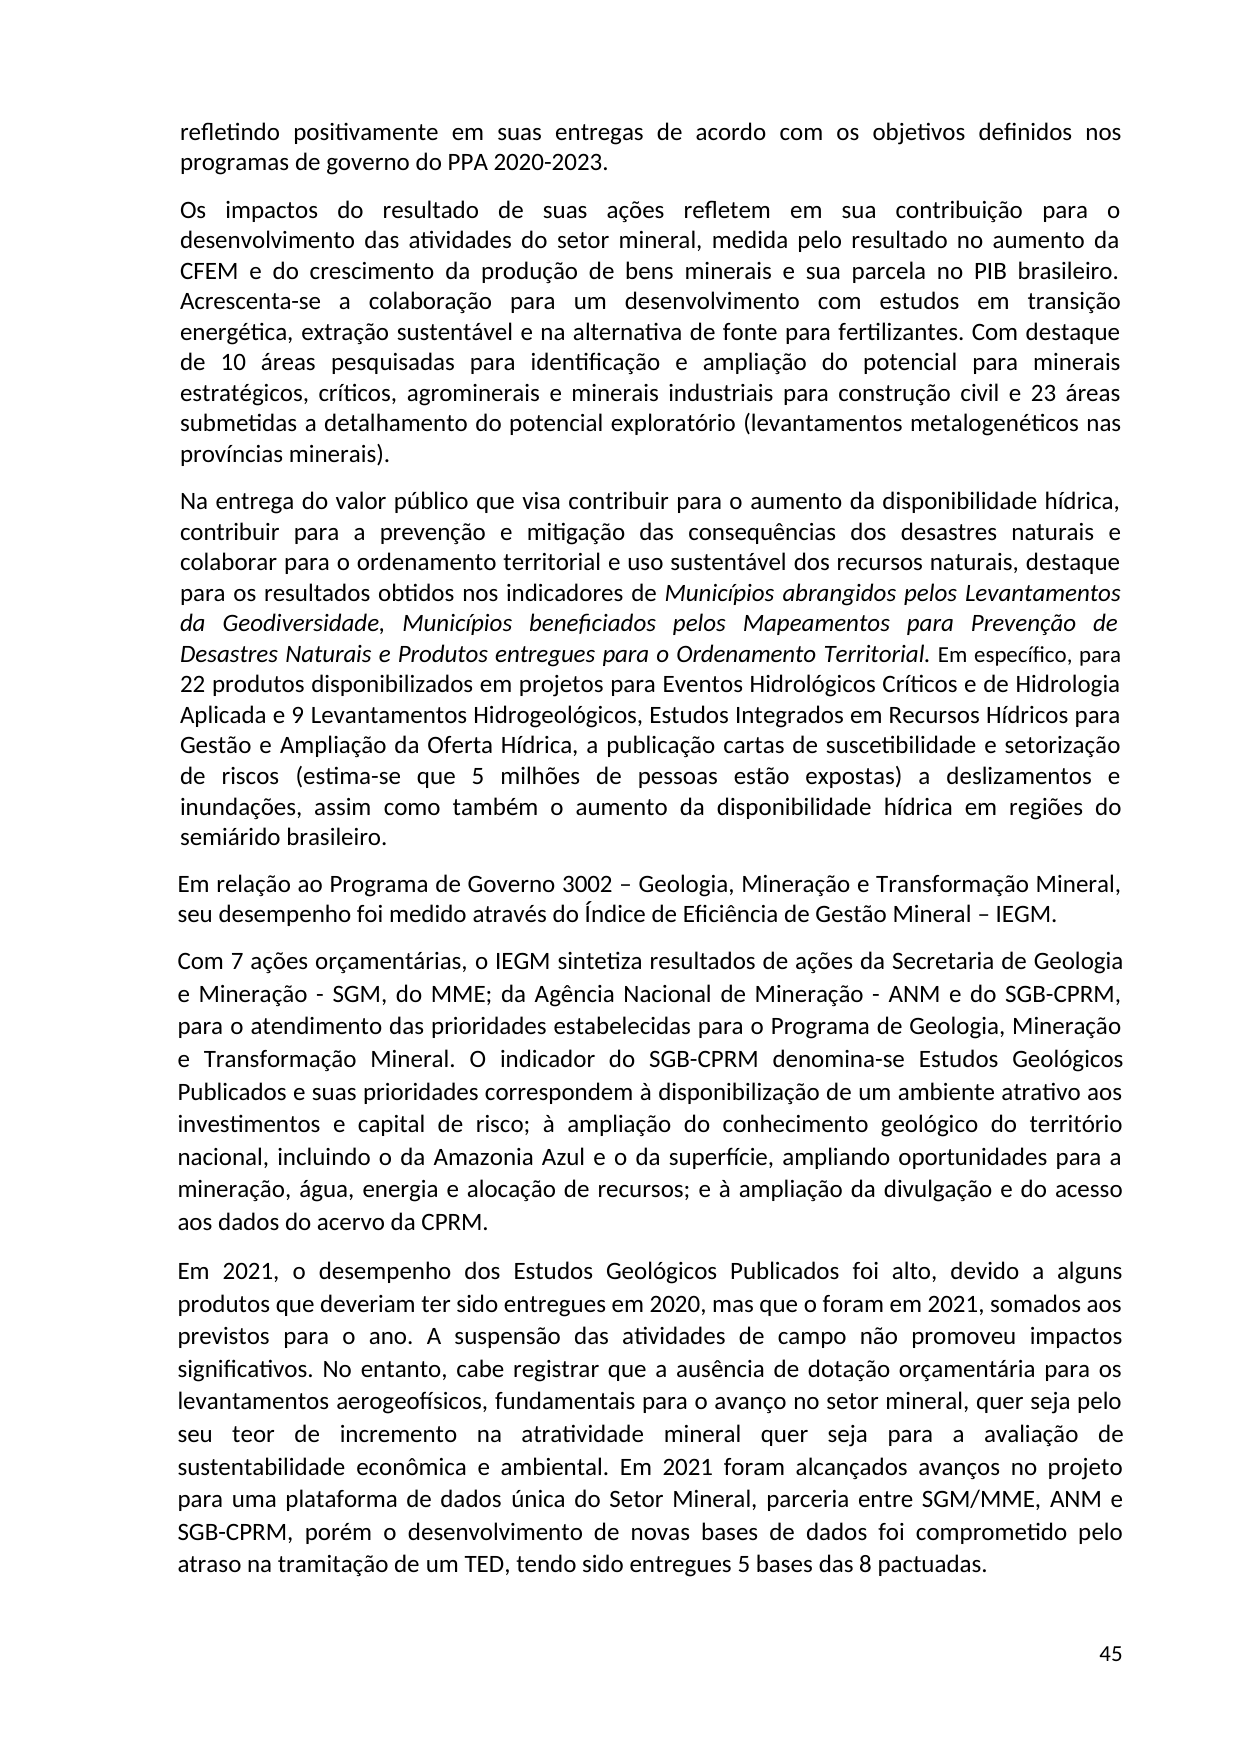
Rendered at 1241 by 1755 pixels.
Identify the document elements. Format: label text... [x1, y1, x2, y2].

text Em relação ao Programa de Governo 3002 – Geologia, Mineração e Transformação Mineral, seu desempenho foi medido através do Índice de Eficiência de Gestão Mineral – IEGM. [177, 868, 1123, 928]
text Com 7 ações orçamentárias, o IEGM sintetiza resultados de ações da Secretaria de Geologia e Mineração - SGM, do MME; da Agência Nacional de Mineração - ANM e do SGB-CPRM, para o atendimento das prioridades estabelecidas para o Programa de Geologia, Mineração e Transformação Mineral. O indicador do SGB-CPRM denomina-se Estudos Geológicos Publicados e suas prioridades correspondem à disponibilização de um ambiente atrativo aos investimentos e capital de risco; à ampliação do conhecimento geológico do território nacional, incluindo o da Amazonia Azul e o da superfície, ampliando oportunidades para a mineração, água, energia e alocação de recursos; e à ampliação da divulgação e do acesso aos dados do acervo da CPRM. [177, 945, 1123, 1237]
text Os impactos do resultado de suas ações refletem em sua contribuição para o desenvolvimento das atividades do setor mineral, medida pelo resultado no aumento da CFEM e do crescimento da produção de bens minerais e sua parcela no PIB brasileiro. Acrescenta-se a colaboração para um desenvolvimento com estudos em transição energética, extração sustentável e na alternativa de fonte para fertilizantes. Com destaque de 10 áreas pesquisadas para identificação e ampliação do potencial para minerais estratégicos, críticos, agrominerais e minerais industriais para construção civil e 23 áreas submetidas a detalhamento do potencial exploratório (levantamentos metalogenéticos nas províncias minerais). [180, 194, 1121, 468]
text Na entrega do valor público que visa contribuir para o aumento da disponibilidade hídrica, contribuir para a prevenção e mitigação das consequências dos desastres naturais e colaborar para o ordenamento territorial e uso sustentável dos recursos naturais, destaque para os resultados obtidos nos indicadores de Municípios abrangidos pelos Levantamentos da Geodiversidade, Municípios beneficiados pelos Mapeamentos para Prevenção de Desastres Naturais e Produtos entregues para o Ordenamento Territorial. Em específico, para 22 produtos disponibilizados em projetos para Eventos Hidrológicos Críticos e de Hidrologia Aplicada e 9 Levantamentos Hidrogeológicos, Estudos Integrados em Recursos Hídricos para Gestão e Ampliação da Oferta Hídrica, a publicação cartas de suscetibilidade e setorização de riscos (estima-se que 5 milhões de pessoas estão expostas) a deslizamentos e inundações, assim como também o aumento da disponibilidade hídrica em regiões do semiárido brasileiro. [180, 485, 1122, 852]
text Em 2021, o desempenho dos Estudos Geológicos Publicados foi alto, devido a alguns produtos que deveriam ter sido entregues em 2020, mas que o foram em 2021, somados aos previstos para o ano. A suspensão das atividades de campo não promoveu impactos significativos. No entanto, cabe registrar que a ausência de dotação orçamentária para os levantamentos aerogeofísicos, fundamentais para o avanço no setor mineral, quer seja pelo seu teor de incremento na atratividade mineral quer seja para a avaliação de sustentabilidade econômica e ambiental. Em 2021 foram alcançados avanços no projeto para uma plataforma de dados única do Setor Mineral, parceria entre SGM/MME, ANM e SGB-CPRM, porém o desenvolvimento de novas bases de dados foi comprometido pelo atraso na tramitação de um TED, tendo sido entregues 5 bases das 8 pactuadas. [177, 1255, 1123, 1579]
text refletindo positivamente em suas entregas de acordo com os objetivos definidos nos programas de governo do PPA 2020-2023. [180, 116, 1121, 177]
